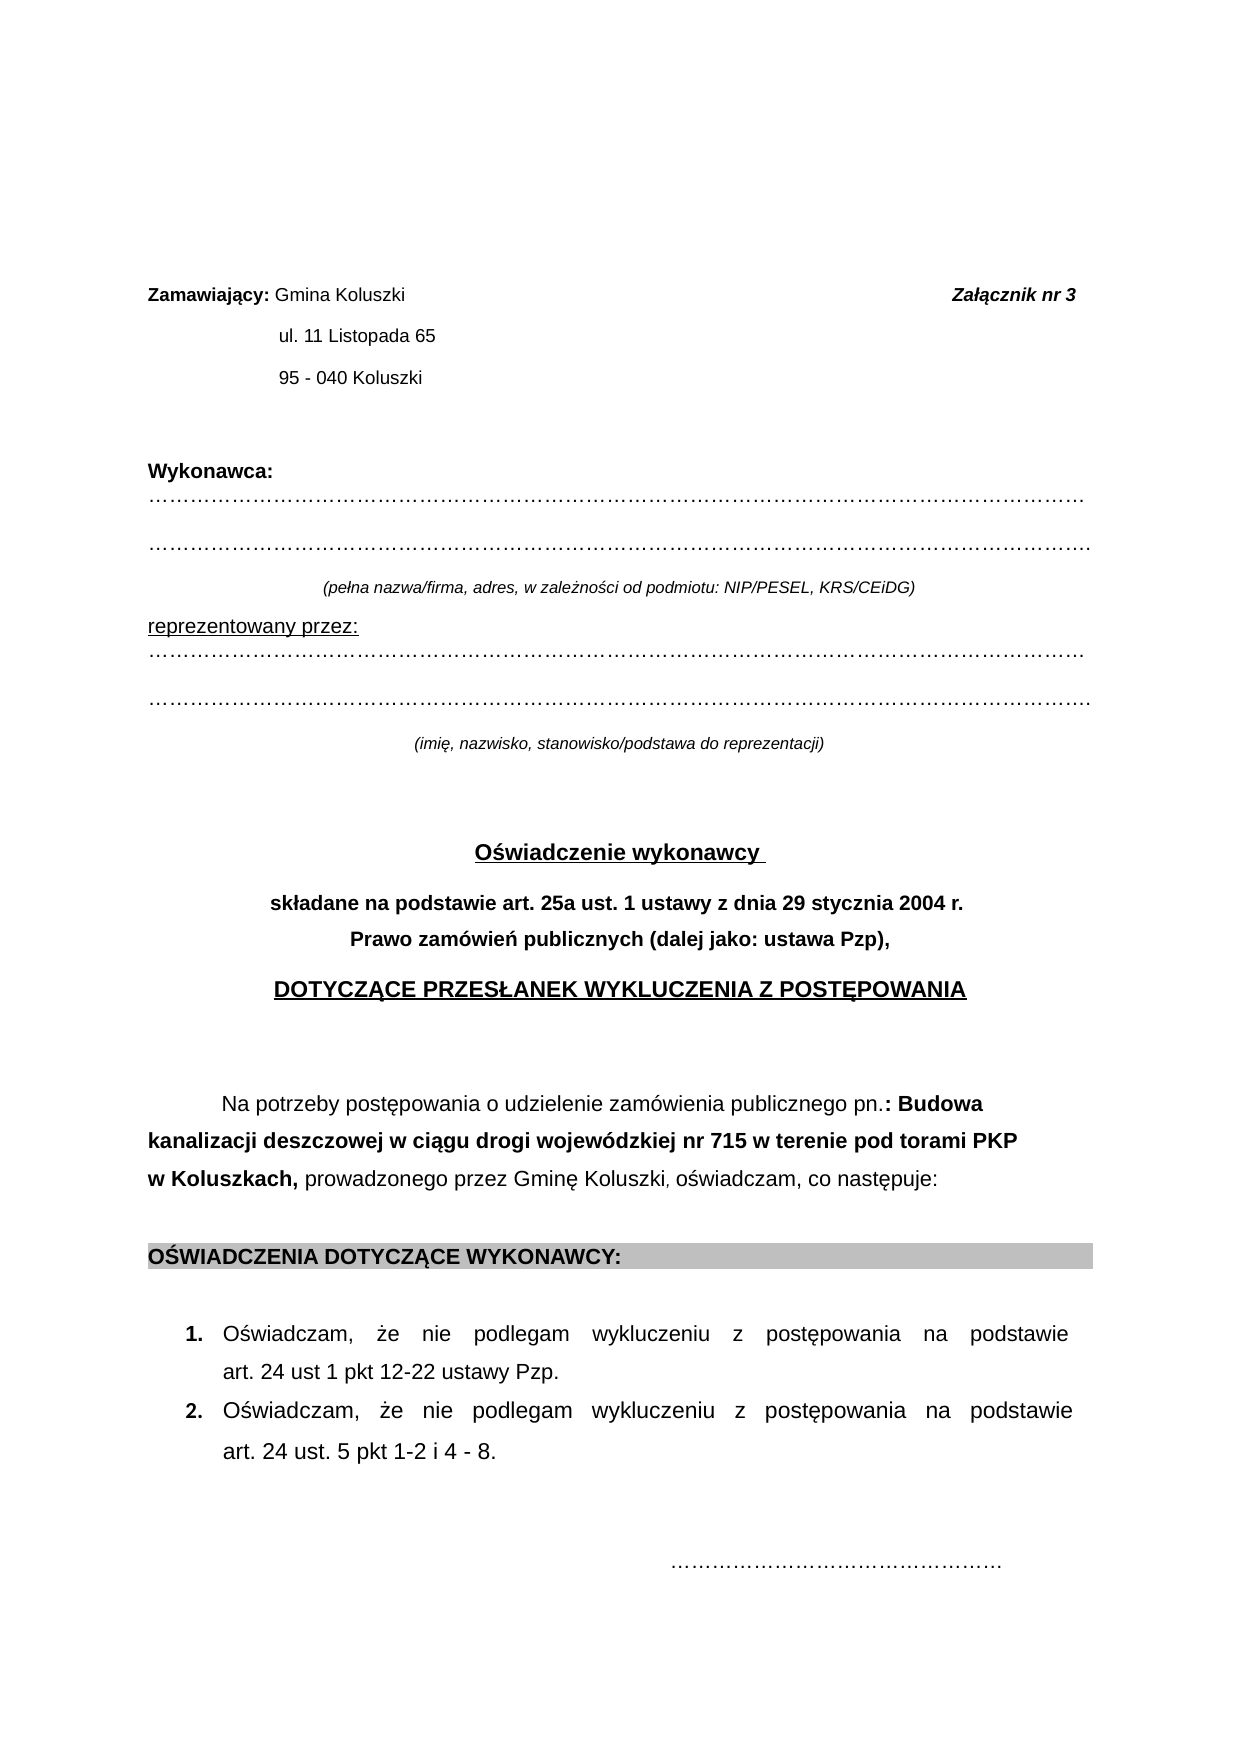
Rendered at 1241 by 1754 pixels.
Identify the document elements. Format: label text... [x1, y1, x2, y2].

list Oświadczam, że nie podlegam wykluczeniu z postępowania na podstawie art. 24 ust. 5 pkt 1-2 i 4 - 8. [185, 1396, 1093, 1464]
text reprezentowany przez: [148, 614, 1093, 638]
list Oświadczam, że nie podlegam wykluczeniu z postępowania na podstawie art. 24 ust 1 pkt 12-22 ustawy Pzp. [185, 1321, 1093, 1384]
text Na potrzeby postępowania o udzielenie zamówienia publicznego pn.: Budowa kanalizacji deszczowej w ciągu drogi wojewódzkiej nr 715 w terenie pod torami PKP w Koluszkach, prowadzonego przez Gminę Koluszki, oświadczam, co następuje: [148, 1091, 1093, 1191]
text ………………………………………… [664, 1549, 1093, 1573]
text DOTYCZĄCE PRZESŁANEK WYKLUCZENIA Z POSTĘPOWANIA [148, 976, 1093, 1002]
text (imię, nazwisko, stanowisko/podstawa do reprezentacji) [148, 734, 1093, 753]
text ………………………………………………………………………………………………………………………………………………………………………………………………………………………………………………. [148, 482, 1093, 554]
text 95 - 040 Koluszki [148, 367, 1093, 388]
text OŚWIADCZENIA DOTYCZĄCE WYKONAWCY: [148, 1243, 1093, 1269]
text ………………………………………………………………………………………………………………………………………………………………………………………………………………………………………………. [148, 638, 1093, 710]
text Zamawiający: Gmina Koluszki Załącznik nr 3 [148, 284, 1093, 305]
text (pełna nazwa/firma, adres, w zależności od podmiotu: NIP/PESEL, KRS/CEiDG) [148, 578, 1093, 597]
text Oświadczenie wykonawcy [148, 839, 1093, 866]
text składane na podstawie art. 25a ust. 1 ustawy z dnia 29 stycznia 2004 r. [148, 891, 1093, 915]
text Prawo zamówień publicznych (dalej jako: ustawa Pzp), [148, 927, 1093, 951]
text Wykonawca: [148, 458, 1093, 482]
text ul. 11 Listopada 65 [148, 325, 1093, 347]
